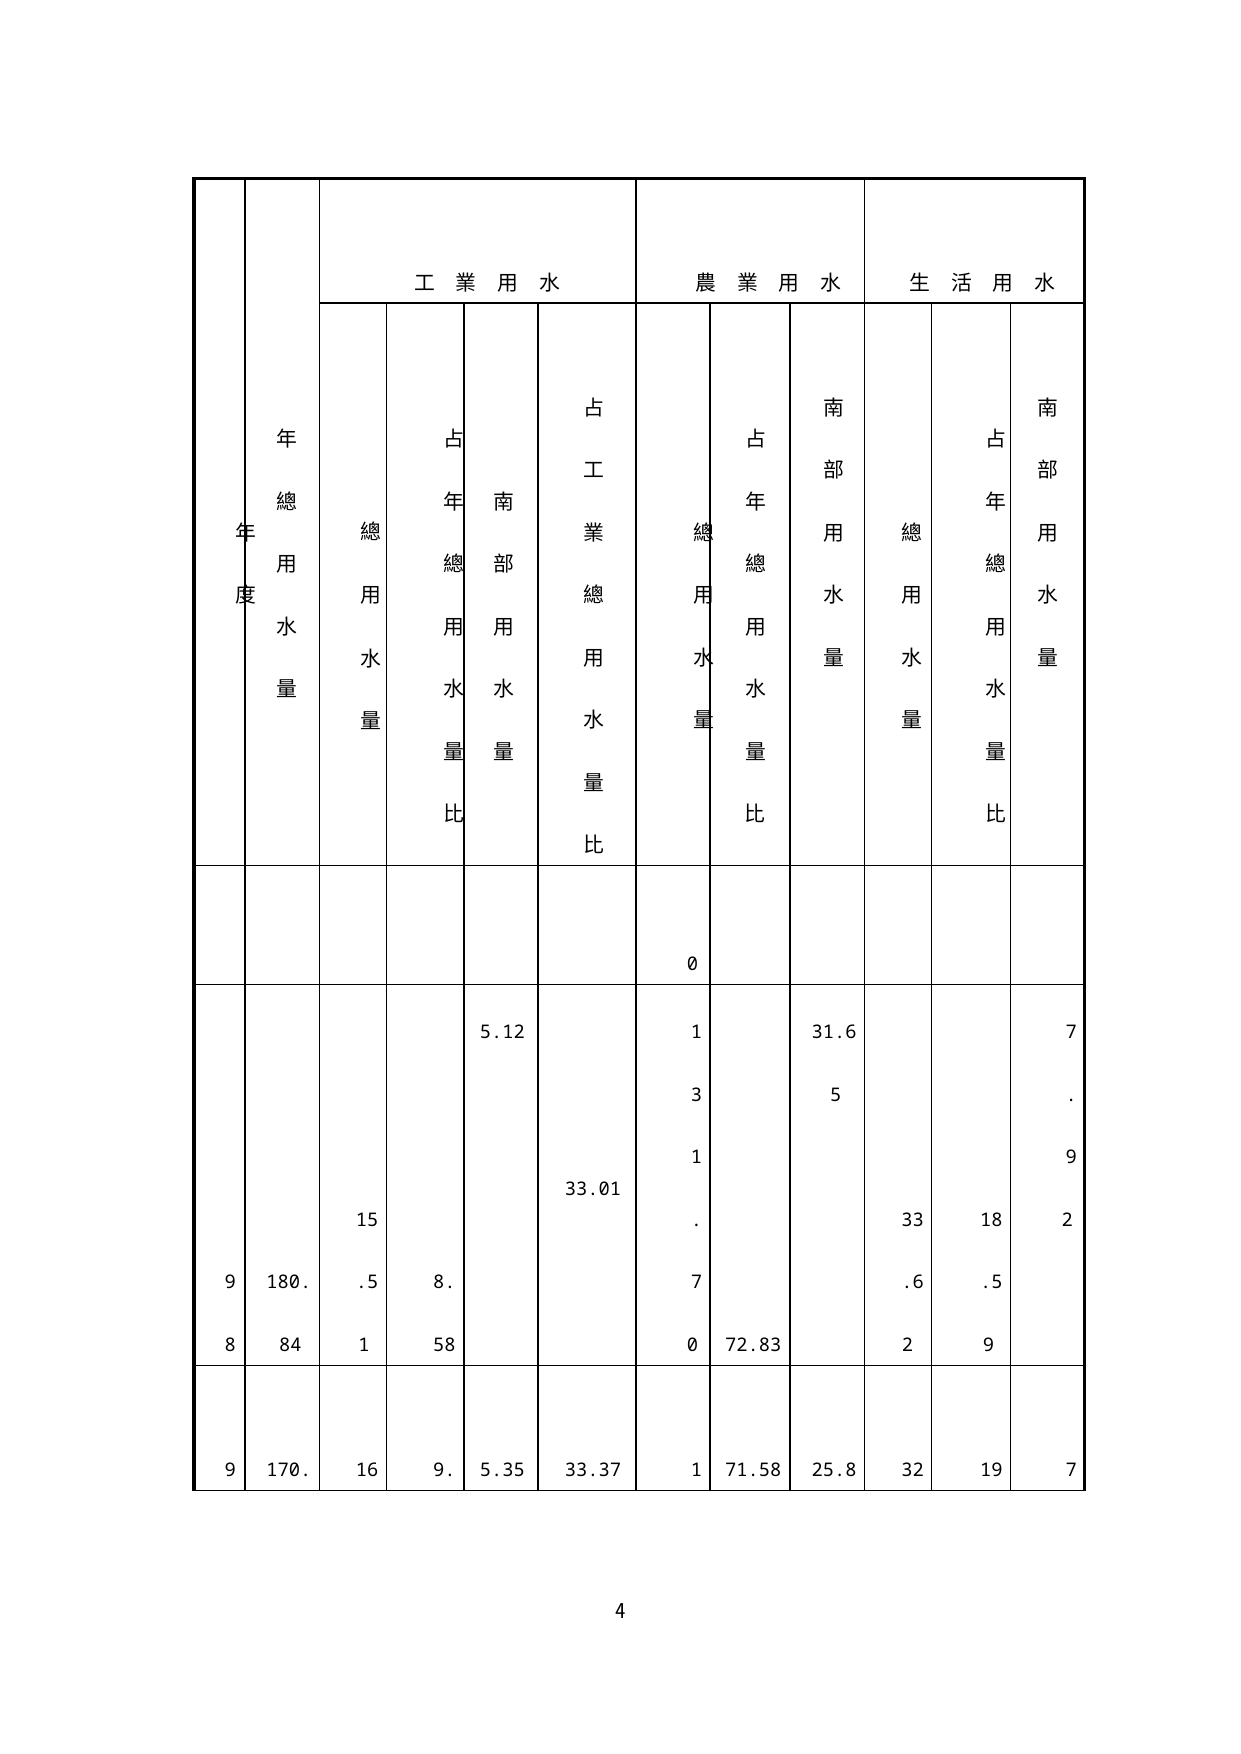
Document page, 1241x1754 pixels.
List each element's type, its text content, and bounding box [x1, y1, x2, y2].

table_cell 南部用水量 [465, 304, 537, 865]
table_cell 5.35 [465, 1366, 537, 1490]
table_cell [246, 866, 319, 983]
table_header 生活用水 [865, 180, 1083, 302]
table_cell 98 [196, 985, 244, 1365]
table_header 工業用水 [320, 180, 635, 302]
table_cell 總用 水量 [865, 304, 931, 865]
table_cell 5.12 [465, 985, 537, 1365]
table_cell 33.37 [539, 1366, 635, 1490]
table_cell 占年總用水量比 [711, 304, 789, 865]
table_cell [539, 866, 635, 983]
table_cell 170. [246, 1366, 319, 1490]
table_cell [865, 866, 931, 983]
table_cell [387, 866, 463, 983]
table_cell [320, 866, 386, 983]
table_cell 7.92 [1011, 985, 1083, 1365]
table_cell [932, 866, 1010, 983]
table_cell 25.8 [791, 1366, 864, 1490]
table_cell [1011, 866, 1083, 983]
table_cell 33.01 [539, 985, 635, 1365]
table_header 農業用水 [637, 180, 864, 302]
table_cell 32 [865, 1366, 931, 1490]
table_cell 占工業總用水量比 [539, 304, 635, 865]
table_cell 0 [637, 866, 709, 983]
table_cell 33.62 [865, 985, 931, 1365]
table_cell 71.58 [711, 1366, 789, 1490]
table_cell 南部用水量 [1011, 304, 1083, 865]
table_cell 1 [637, 1366, 709, 1490]
table_cell 8.58 [387, 985, 463, 1365]
table_cell 總用 水量 [320, 304, 386, 865]
table_cell 占年總用水量比 [932, 304, 1010, 865]
table_header 年總用水量 [246, 180, 319, 865]
table_cell 72.83 [711, 985, 789, 1365]
table_cell 15.51 [320, 985, 386, 1365]
table_header 年度 [196, 180, 244, 865]
table_cell 180.84 [246, 985, 319, 1365]
table_cell [711, 866, 789, 983]
table_cell 18.59 [932, 985, 1010, 1365]
table_cell 占年總用水量比 [387, 304, 463, 865]
table_cell 7 [1011, 1366, 1083, 1490]
table_cell 南部用水量 [791, 304, 864, 865]
table_cell 總用 水量 [637, 304, 709, 865]
table_cell 16 [320, 1366, 386, 1490]
table_cell 9. [387, 1366, 463, 1490]
table_cell 31.65 [791, 985, 864, 1365]
table_cell [791, 866, 864, 983]
table_cell 19 [932, 1366, 1010, 1490]
table_cell 131.70 [637, 985, 709, 1365]
table_cell 9 [196, 1366, 244, 1490]
table_cell [196, 866, 244, 983]
table_cell [465, 866, 537, 983]
